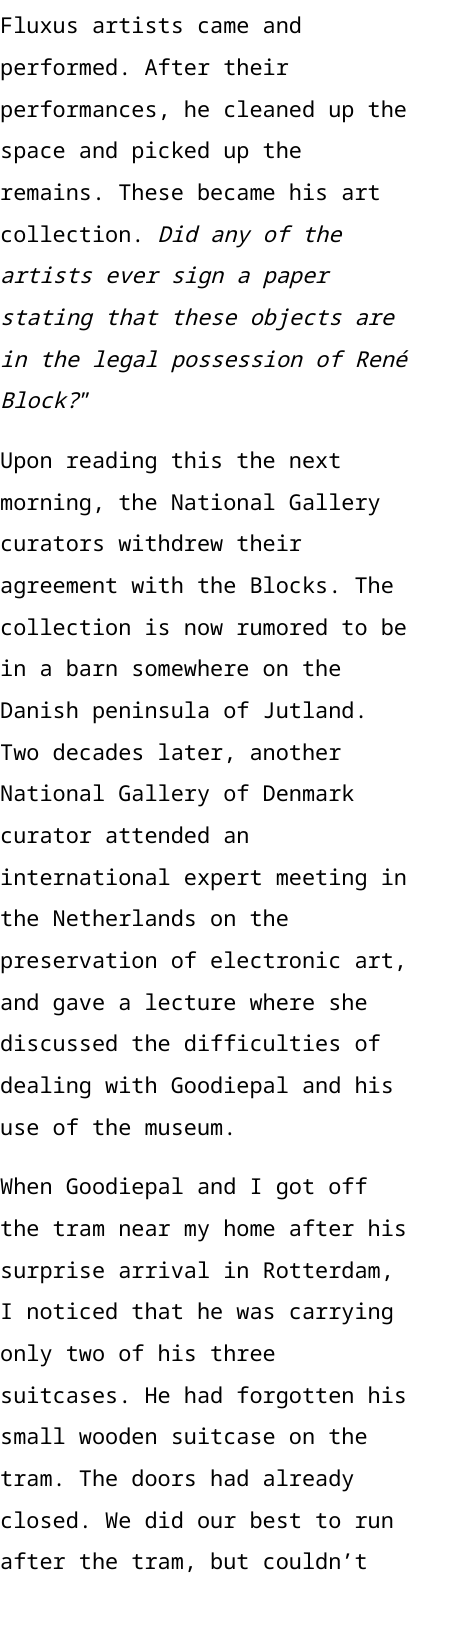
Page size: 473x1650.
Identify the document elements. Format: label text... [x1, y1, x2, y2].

text When Goodiepal and I got off the tram near my home after his surprise arrival in Rotterdam, I noticed that he was carrying only two of his three suitcases. He had forgotten his small wooden suitcase on the tram. The doors had already closed. We did our best to run after the tram, but couldn’t [0, 1171, 413, 1576]
text Fluxus artists came and performed. After their performances, he cleaned up the space and picked up the remains. These became his art collection. Did any of the artists ever sign a paper stating that these objects are in the legal possession of René Block?” [0, 10, 413, 415]
text Upon reading this the next morning, the National Gallery curators withdrew their agreement with the Blocks. The collection is now rumored to be in a barn somewhere on the Danish peninsula of Jutland. Two decades later, another National Gallery of Denmark curator attended an international expert meeting in the Netherlands on the preservation of electronic art, and gave a lecture where she discussed the difficulties of dealing with Goodiepal and his use of the museum. [0, 445, 413, 1141]
